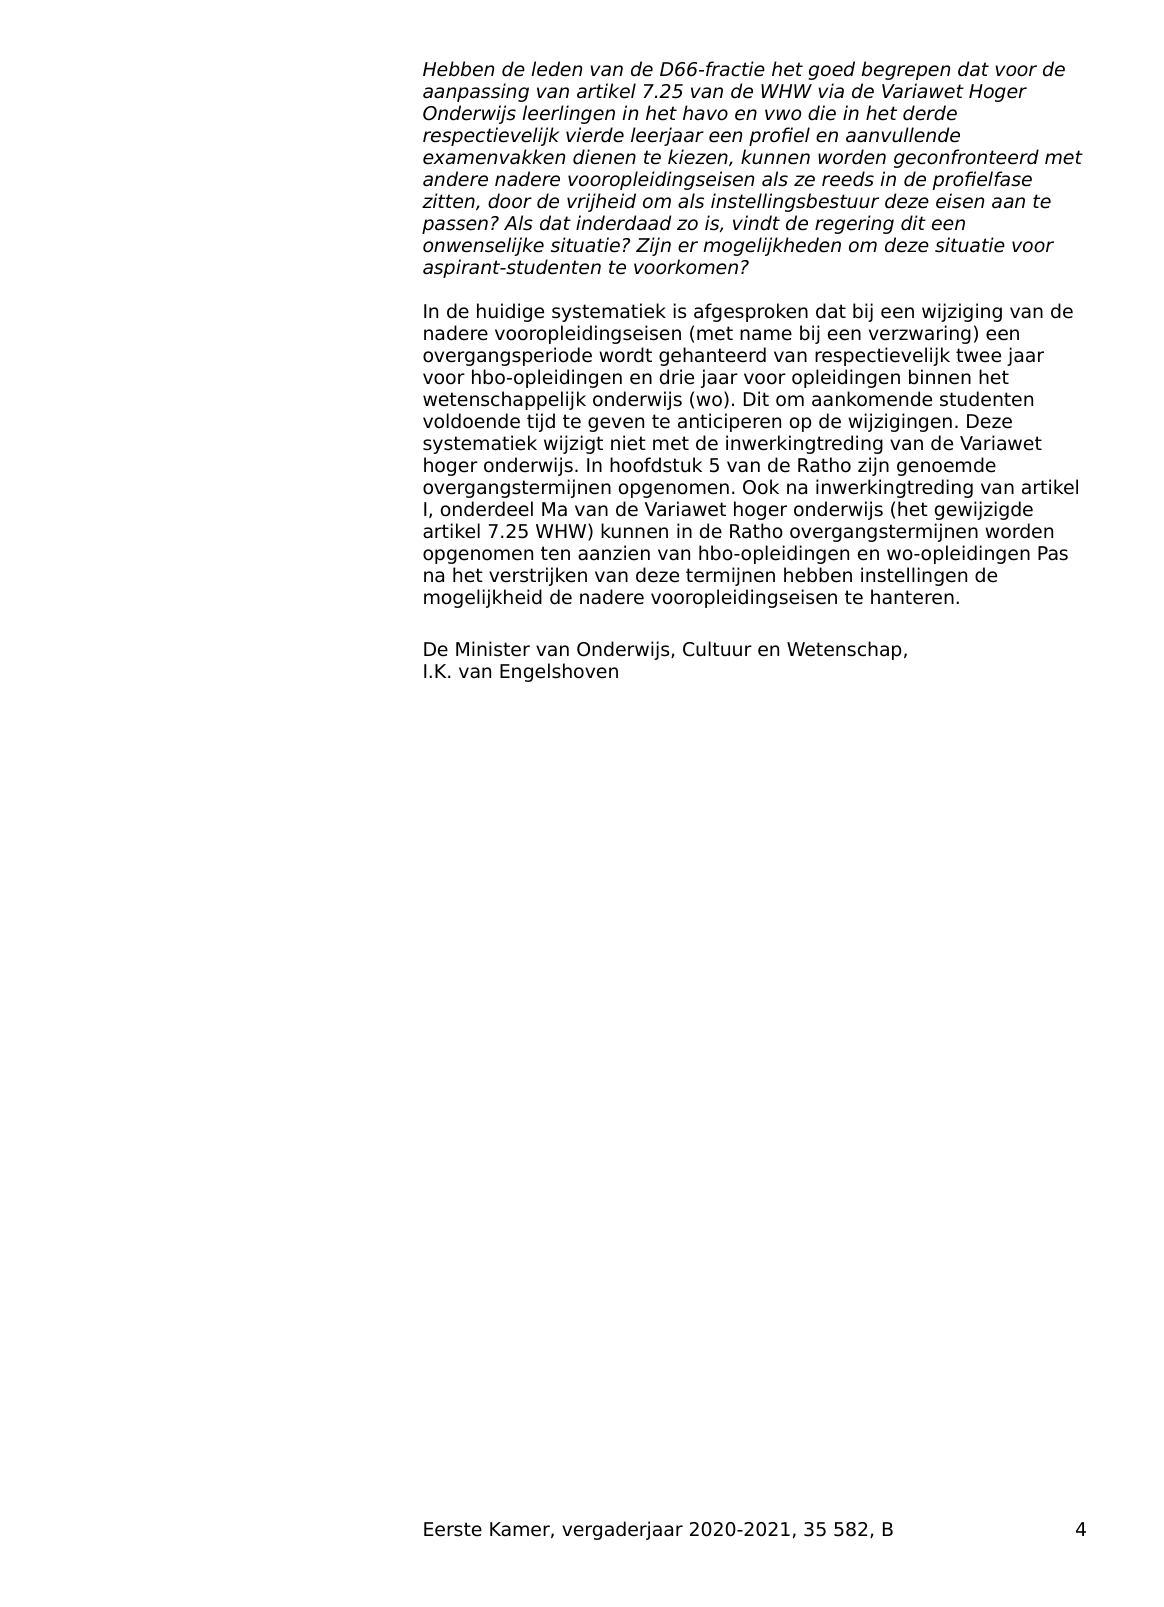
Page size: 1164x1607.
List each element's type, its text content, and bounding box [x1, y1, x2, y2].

text In de huidige systematiek is afgesproken dat bij een wijziging van de nadere vooropleidingseisen (met name bij een verzwaring) een overgangsperiode wordt gehanteerd van respectievelijk twee jaar voor hbo-opleidingen en drie jaar voor opleidingen binnen het wetenschappelijk onderwijs (wo). Dit om aankomende studenten voldoende tijd te geven te anticiperen op de wijzigingen. Deze systematiek wijzigt niet met de inwerkingtreding van de Variawet hoger onderwijs. In hoofdstuk 5 van de Ratho zijn genoemde overgangstermijnen opgenomen. Ook na inwerkingtreding van artikel I, onderdeel Ma van de Variawet hoger onderwijs (het gewijzigde artikel 7.25 WHW) kunnen in de Ratho overgangstermijnen worden opgenomen ten aanzien van hbo-opleidingen en wo-opleidingen Pas na het verstrijken van deze termijnen hebben instellingen de mogelijkheid de nadere vooropleidingseisen te hanteren. [422, 301, 1087, 609]
text De Minister van Onderwijs, Cultuur en Wetenschap, I.K. van Engelshoven [422, 639, 1087, 683]
text Hebben de leden van de D66-fractie het goed begrepen dat voor de aanpassing van artikel 7.25 van de WHW via de Variawet Hoger Onderwijs leerlingen in het havo en vwo die in het derde respectievelijk vierde leerjaar een profiel en aanvullende examenvakken dienen te kiezen, kunnen worden geconfronteerd met andere nadere vooropleidingseisen als ze reeds in de profielfase zitten, door de vrijheid om als instellingsbestuur deze eisen aan te passen? Als dat inderdaad zo is, vindt de regering dit een onwenselijke situatie? Zijn er mogelijkheden om deze situatie voor aspirant-studenten te voorkomen? [422, 59, 1087, 279]
